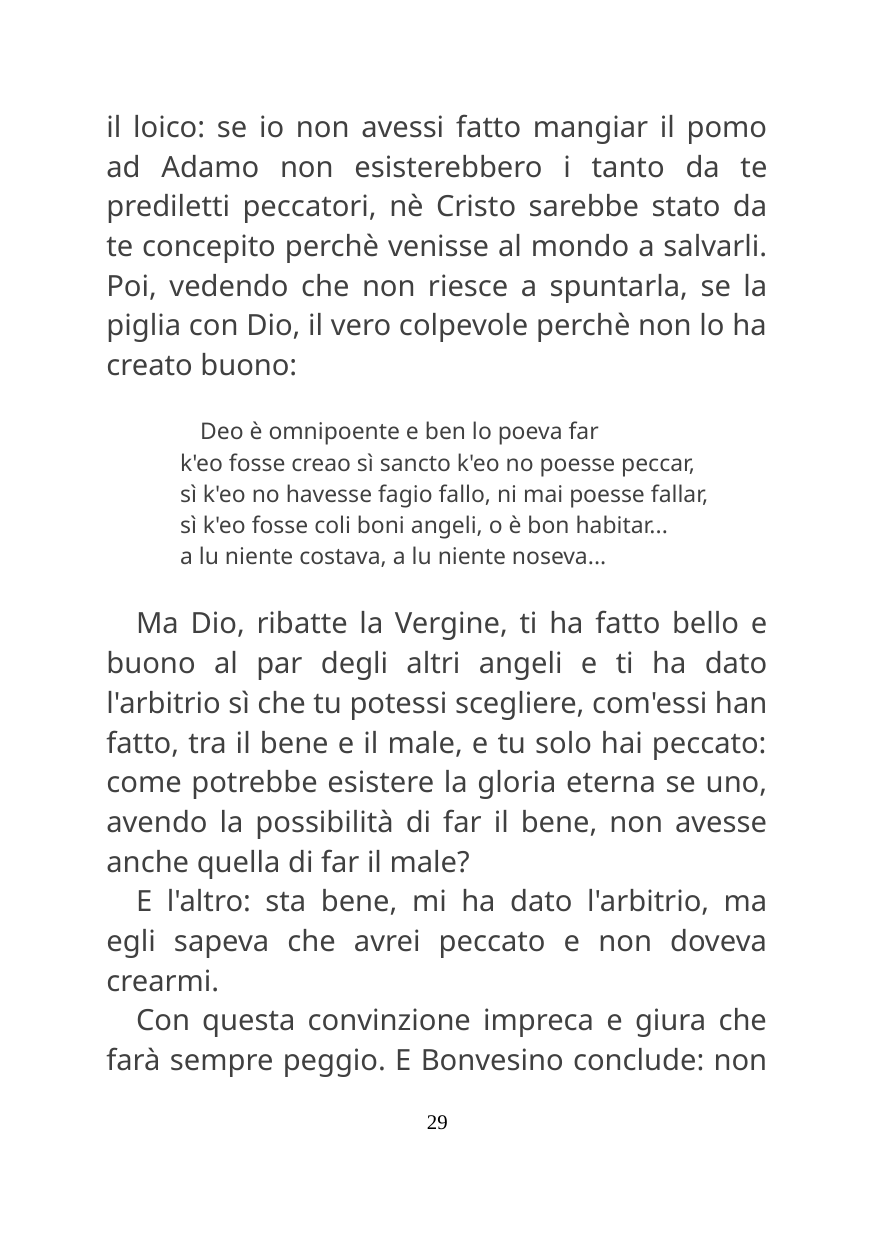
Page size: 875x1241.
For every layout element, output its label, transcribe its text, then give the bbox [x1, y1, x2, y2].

text Con questa convinzione impreca e giura che farà sempre peggio. E Bonvesino conclude: non [106, 1000, 768, 1079]
text Deo è omnipoente e ben lo poeva far [200, 415, 768, 447]
text Ma Dio, ribatte la Vergine, ti ha fatto bello e buono al par degli altri angeli e ti ha dato l'arbitrio sì che tu potessi scegliere, com'essi han fatto, tra il bene e il male, e tu solo hai peccato: come potrebbe esistere la gloria eterna se uno, avendo la possibilità di far il bene, non avesse anche quella di far il male? [106, 603, 768, 881]
text E l'altro: sta bene, mi ha dato l'arbitrio, ma egli sapeva che avrei peccato e non doveva crearmi. [106, 881, 768, 1000]
text k'eo fosse creao sì sancto k'eo no poesse peccar, [180, 447, 768, 478]
text sì k'eo fosse coli boni angeli, o è bon habitar... [180, 509, 768, 540]
text a lu niente costava, a lu niente noseva... [180, 540, 768, 572]
text il loico: se io non avessi fatto mangiar il pomo ad Adamo non esisterebbero i tanto da te prediletti peccatori, nè Cristo sarebbe stato da te concepito perchè venisse al mondo a salvarli. Poi, vedendo che non riesce a spuntarla, se la piglia con Dio, il vero colpevole perchè non lo ha creato buono: [106, 106, 768, 384]
text sì k'eo no havesse fagio fallo, ni mai poesse fallar, [180, 478, 768, 509]
